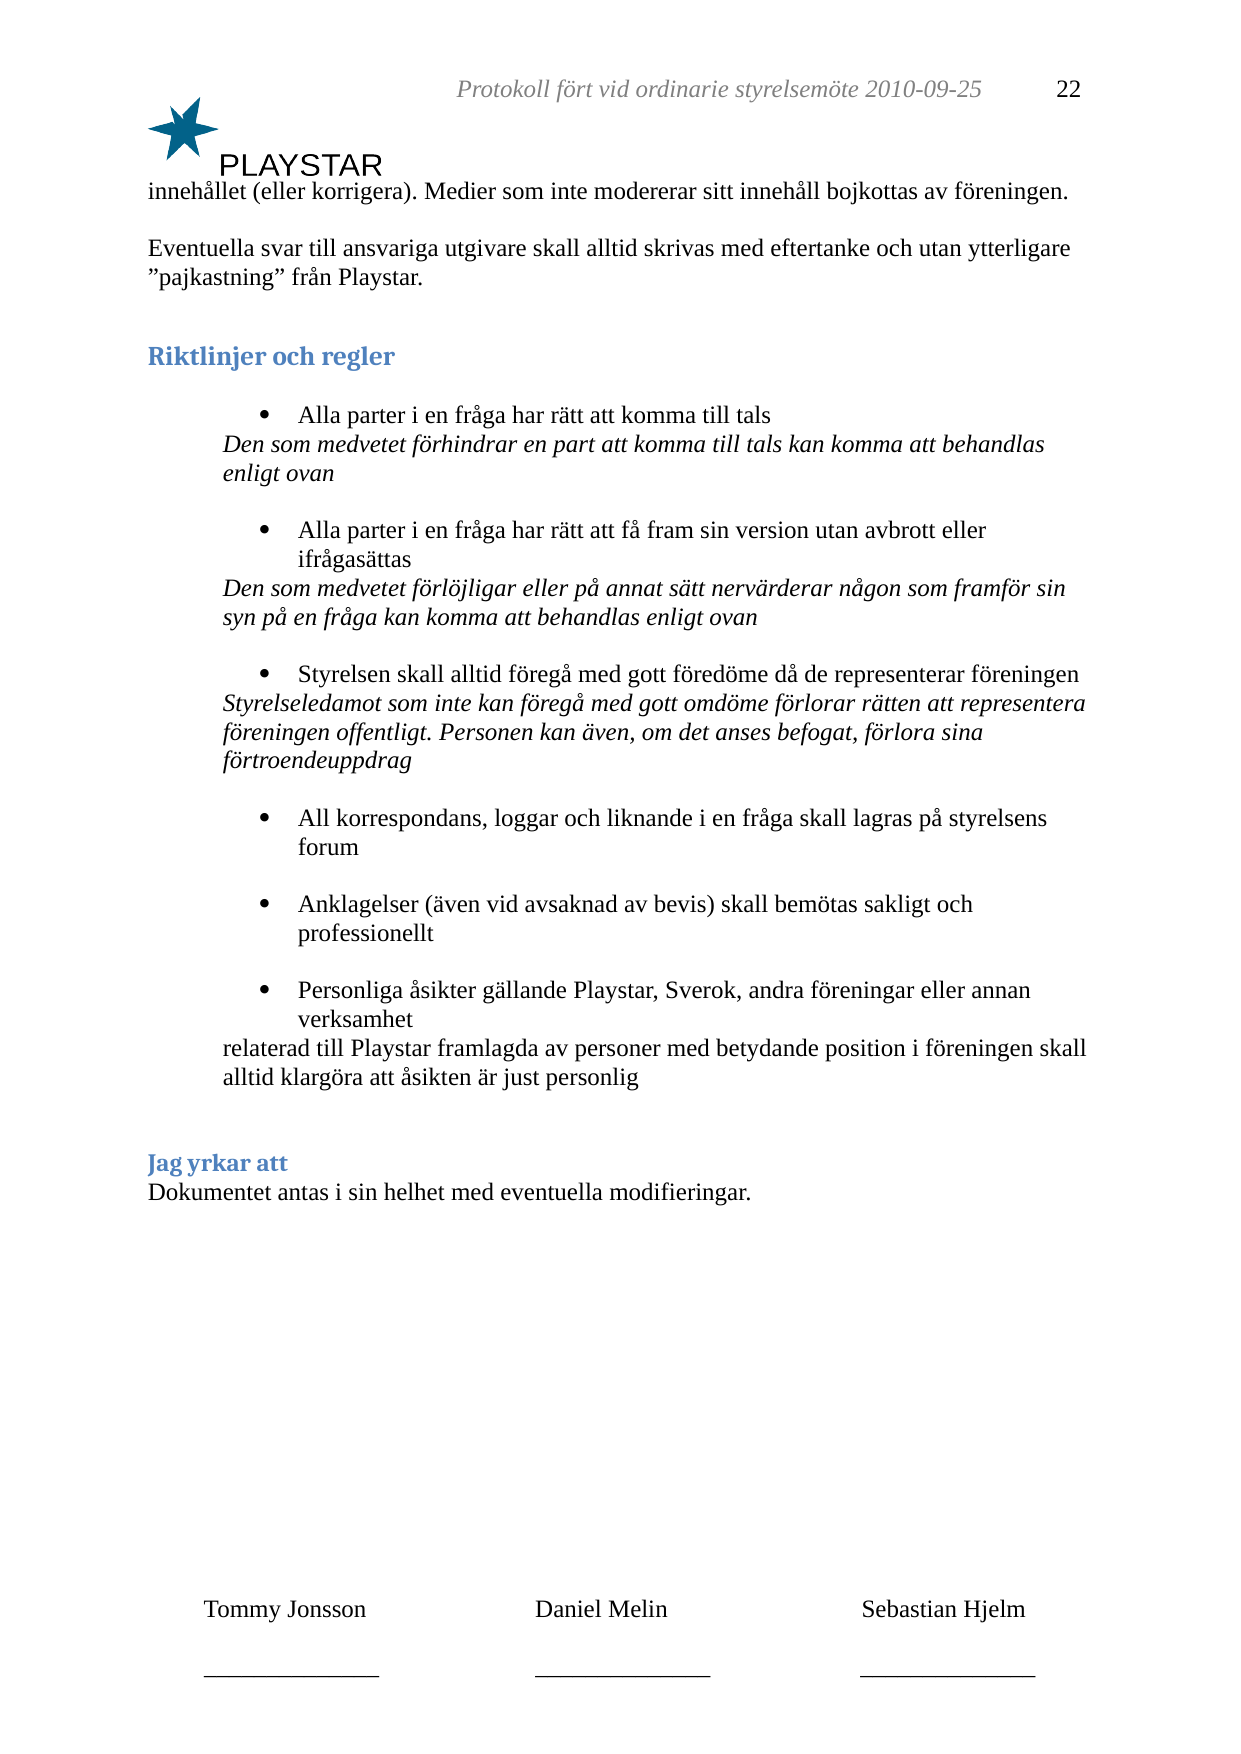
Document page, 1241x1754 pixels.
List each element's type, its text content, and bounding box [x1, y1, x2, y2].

list föreningen offentligt. Personen kan även, om det anses befogat, förlora sina [223, 717, 1092, 745]
text innehållet (eller korrigera). Medier som inte modererar sitt innehåll bojkottas av föreningen. [148, 176, 1092, 205]
list All korrespondans, loggar och liknande i en fråga skall lagras på styrelsens forum [260, 803, 1092, 860]
subtitle Riktlinjer och regler [148, 341, 1092, 372]
list Anklagelser (även vid avsaknad av bevis) skall bemötas sakligt och professionellt [260, 889, 1092, 947]
list Alla parter i en fråga har rätt att komma till tals [260, 400, 1092, 429]
list Styrelseledamot som inte kan föregå med gott omdöme förlorar rätten att representera [223, 688, 1092, 717]
list Styrelsen skall alltid föregå med gott föredöme då de representerar föreningen [260, 659, 1092, 688]
list relaterad till Playstar framlagda av personer med betydande position i föreningen skall [223, 1033, 1092, 1062]
list Den som medvetet förhindrar en part att komma till tals kan komma att behandlas enligt ovan [223, 429, 1092, 487]
text ”pajkastning” från Playstar. [148, 262, 1092, 291]
list Personliga åsikter gällande Playstar, Sverok, andra föreningar eller annan verksamhet [260, 975, 1092, 1033]
list förtroendeuppdrag [223, 745, 1092, 774]
list Den som medvetet förlöjligar eller på annat sätt nervärderar någon som framför sin syn på en fråga kan komma att behandlas enligt ovan [223, 573, 1092, 630]
text Eventuella svar till ansvariga utgivare skall alltid skrivas med eftertanke och utan ytterligare [148, 233, 1092, 262]
text Jag yrkar att Dokumentet antas i sin helhet med eventuella modifieringar. [148, 1090, 1092, 1206]
list Alla parter i en fråga har rätt att få fram sin version utan avbrott eller ifrågasättas [260, 515, 1092, 573]
list alltid klargöra att åsikten är just personlig [223, 1062, 1092, 1090]
